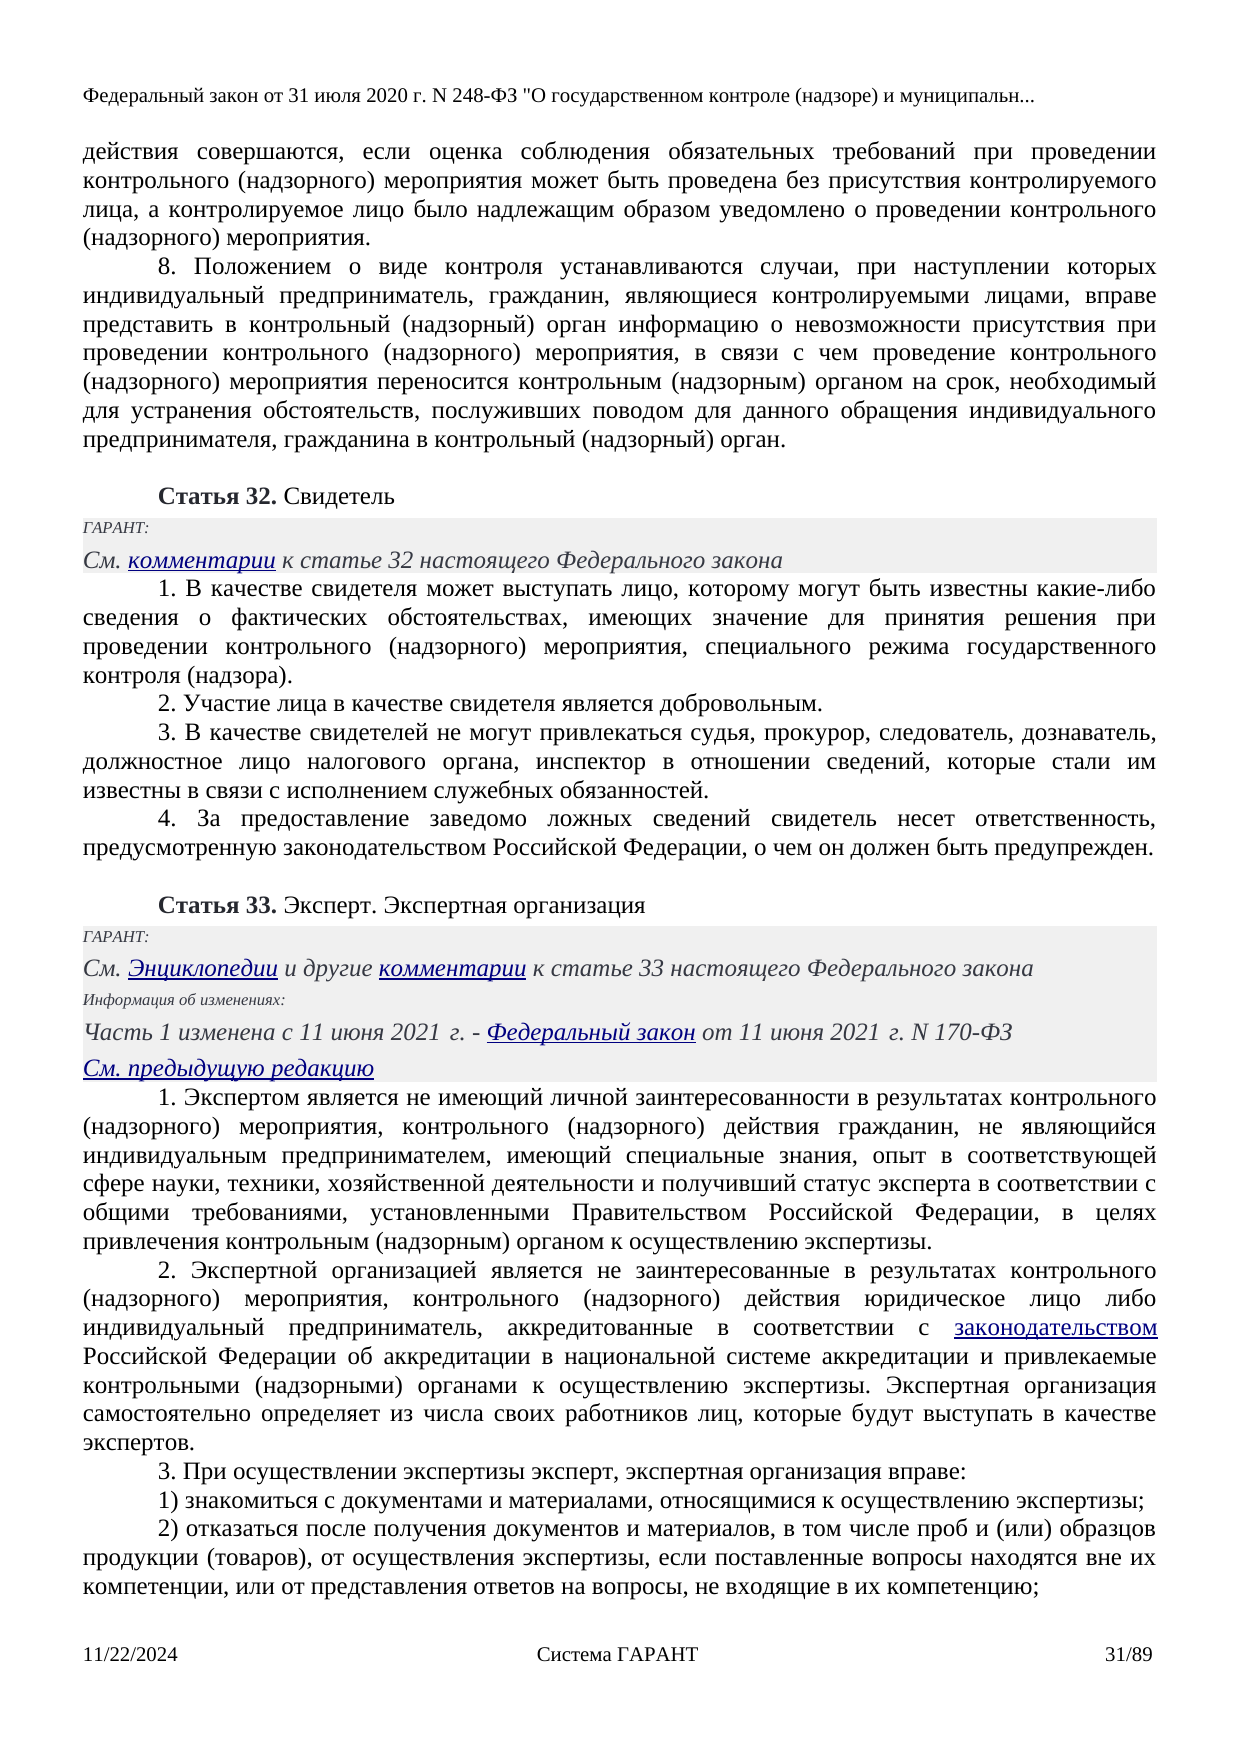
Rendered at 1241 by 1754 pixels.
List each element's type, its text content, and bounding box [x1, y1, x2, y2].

text См. комментарии к статье 32 настоящего Федерального закона [785, 545, 1157, 573]
text 1. Экспертом является не имеющий личной заинтересованности в результатах контрольного (надзорного) мероприятия, контрольного (надзорного) действия гражданин, не являющийся индивидуальным предпринимателем, имеющий специальные знания, опыт в соответствующей сфере науки, техники, хозяйственной деятельности и получивший статус эксперта в соответствии с общими требованиями, установленными Правительством Российской Федерации, в целях привлечения контрольным (надзорным) органом к осуществлению экспертизы. [83, 1082, 1157, 1255]
text Часть 1 изменена с 11 июня 2021 г. - Федеральный закон от 11 июня 2021 г. N 170-ФЗ [1015, 1017, 1157, 1046]
text Статья 33. Эксперт. Экспертная организация [158, 890, 1157, 918]
text 1. В качестве свидетеля может выступать лицо, которому могут быть известны какие-либо сведения о фактических обстоятельствах, имеющих значение для принятия решения при проведении контрольного (надзорного) мероприятия, специального режима государственного контроля (надзора). [83, 573, 1157, 688]
text ГАРАНТ: [151, 518, 1157, 537]
text 8. Положением о виде контроля устанавливаются случаи, при наступлении которых индивидуальный предприниматель, гражданин, являющиеся контролируемыми лицами, вправе представить в контрольный (надзорный) орган информацию о невозможности присутствия при проведении контрольного (надзорного) мероприятия, в связи с чем проведение контрольного (надзорного) мероприятия переносится контрольным (надзорным) органом на срок, необходимый для устранения обстоятельств, послуживших поводом для данного обращения индивидуального предпринимателя, гражданина в контрольный (надзорный) орган. [83, 251, 1157, 452]
text 3. При осуществлении экспертизы эксперт, экспертная организация вправе: [83, 1456, 1157, 1485]
text 3. В качестве свидетелей не могут привлекаться судья, прокурор, следователь, дознаватель, должностное лицо налогового органа, инспектор в отношении сведений, которые стали им известны в связи с исполнением служебных обязанностей. [83, 717, 1157, 803]
text Информация об изменениях: [287, 990, 1157, 1009]
text 2. Участие лица в качестве свидетеля является добровольным. [83, 688, 1157, 717]
text 4. За предоставление заведомо ложных сведений свидетель несет ответственность, предусмотренную законодательством Российской Федерации, о чем он должен быть предупрежден. [83, 803, 1157, 861]
text См. Энциклопедии и другие комментарии к статье 33 настоящего Федерального закона [1036, 953, 1157, 982]
text 2) отказаться после получения документов и материалов, в том числе проб и (или) образцов продукции (товаров), от осуществления экспертизы, если поставленные вопросы находятся вне их компетенции, или от представления ответов на вопросы, не входящие в их компетенцию; [83, 1513, 1157, 1600]
text Статья 32. Свидетель [158, 481, 1157, 510]
text См. предыдущую редакцию [83, 1053, 1157, 1082]
text действия совершаются, если оценка соблюдения обязательных требований при проведении контрольного (надзорного) мероприятия может быть проведена без присутствия контролируемого лица, а контролируемое лицо было надлежащим образом уведомлено о проведении контрольного (надзорного) мероприятия. [83, 136, 1157, 251]
text 1) знакомиться с документами и материалами, относящимися к осуществлению экспертизы; [83, 1485, 1157, 1513]
text ГАРАНТ: [151, 926, 1157, 946]
text 2. Экспертной организацией является не заинтересованные в результатах контрольного (надзорного) мероприятия, контрольного (надзорного) действия юридическое лицо либо индивидуальный предприниматель, аккредитованные в соответствии с законодательством Российской Федерации об аккредитации в национальной системе аккредитации и привлекаемые контрольными (надзорными) органами к осуществлению экспертизы. Экспертная организация самостоятельно определяет из числа своих работников лиц, которые будут выступать в качестве экспертов. [83, 1255, 1157, 1456]
